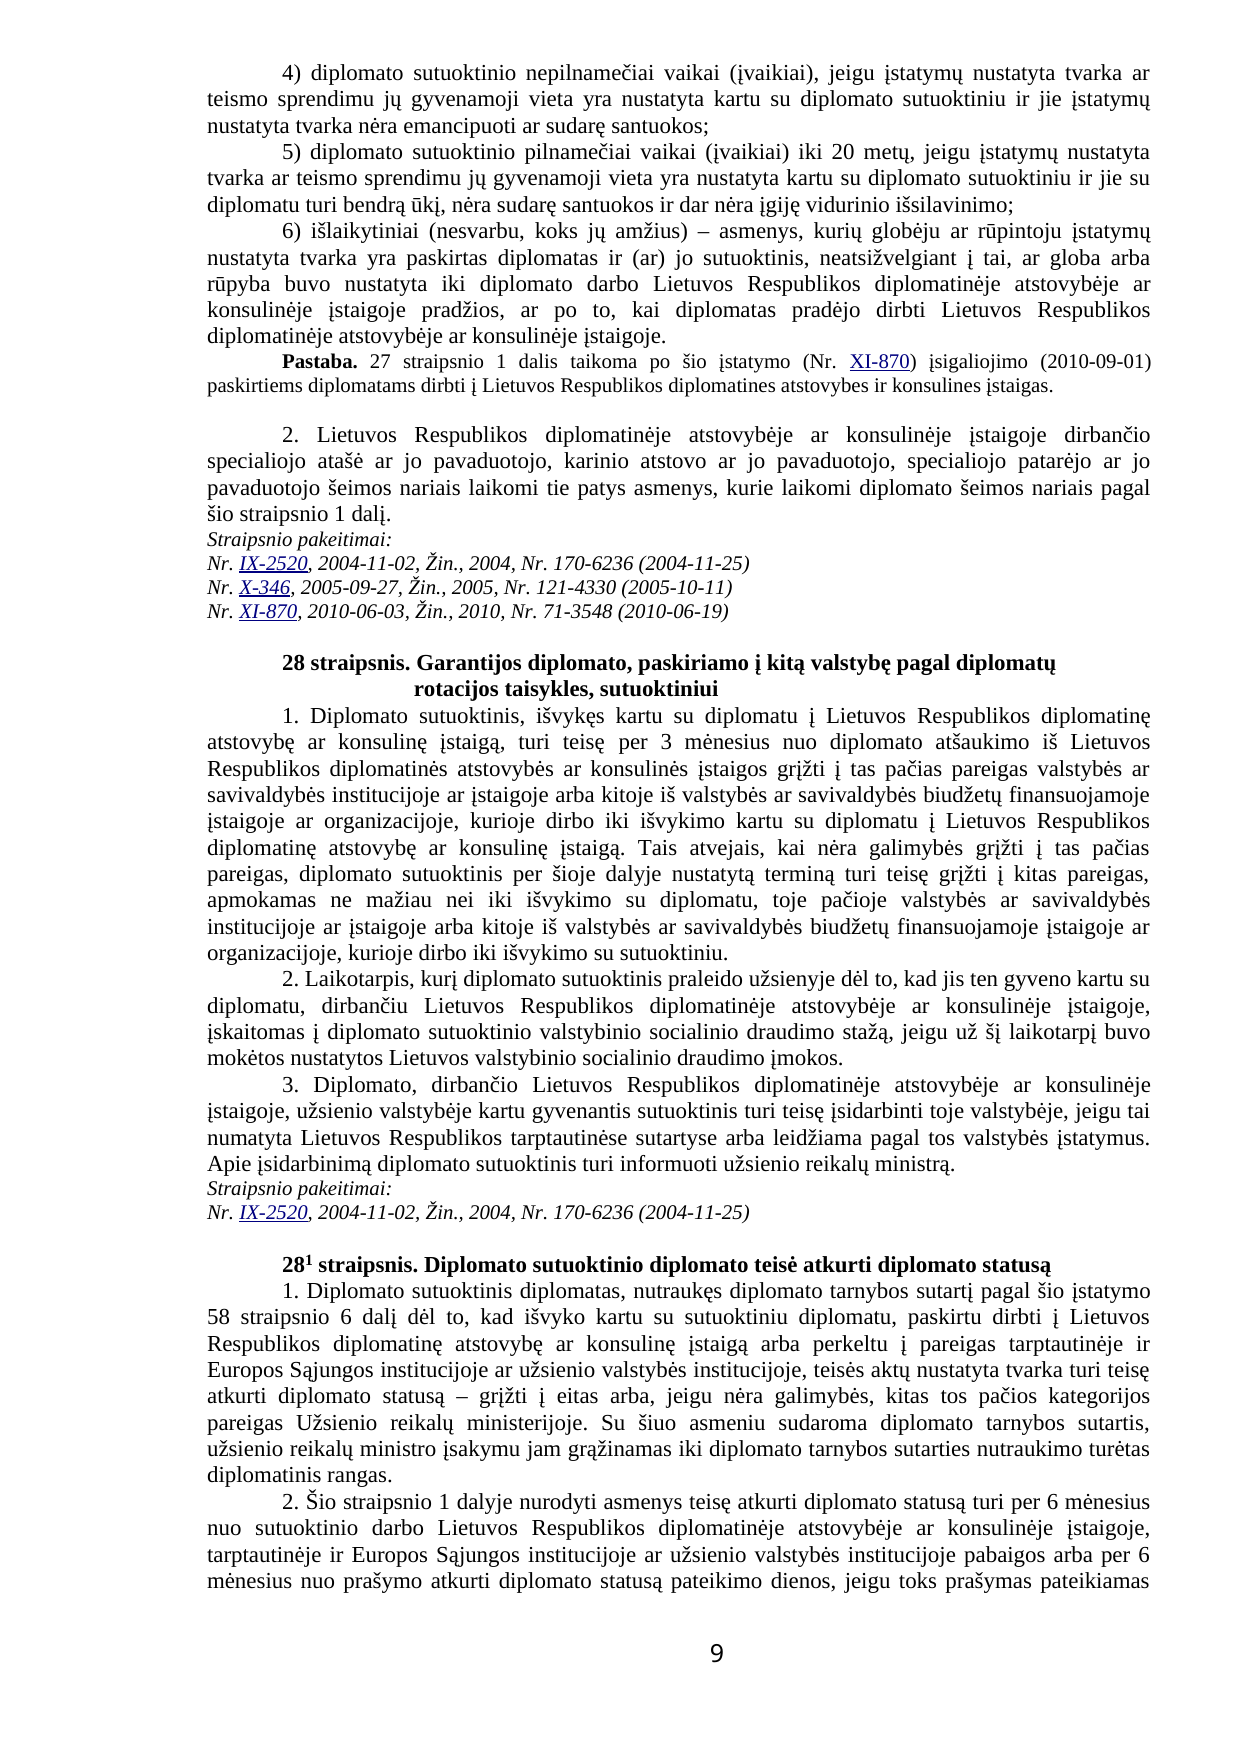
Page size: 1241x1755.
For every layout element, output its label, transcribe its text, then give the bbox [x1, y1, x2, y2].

text rotacijos taisykles, sutuoktiniui [413, 676, 1152, 702]
text Nr. IX-2520, 2004-11-02, Žin., 2004, Nr. 170-6236 (2004-11-25) [207, 1200, 1152, 1224]
text Pastaba. 27 straipsnio 1 dalis taikoma po šio įstatymo (Nr. XI-870) įsigaliojimo (2010-09-01) paskirtiems diplomatams dirbti į Lietuvos Respublikos diplomatines atstovybes ir konsulines įstaigas. [207, 349, 1152, 397]
text Straipsnio pakeitimai: [207, 527, 1152, 551]
text Nr. XI-870, 2010-06-03, Žin., 2010, Nr. 71-3548 (2010-06-19) [207, 599, 1152, 623]
text 5) diplomato sutuoktinio pilnamečiai vaikai (įvaikiai) iki 20 metų, jeigu įstatymų nustatyta tvarka ar teismo sprendimu jų gyvenamoji vieta yra nustatyta kartu su diplomato sutuoktiniu ir jie su diplomatu turi bendrą ūkį, nėra sudarę santuokos ir dar nėra įgiję vidurinio išsilavinimo; [207, 138, 1152, 217]
text 1. Diplomato sutuoktinis diplomatas, nutraukęs diplomato tarnybos sutartį pagal šio įstatymo 58 straipsnio 6 dalį dėl to, kad išvyko kartu su sutuoktiniu diplomatu, paskirtu dirbti į Lietuvos Respublikos diplomatinę atstovybę ar konsulinę įstaigą arba perkeltu į pareigas tarptautinėje ir Europos Sąjungos institucijoje ar užsienio valstybės institucijoje, teisės aktų nustatyta tvarka turi teisę atkurti diplomato statusą – grįžti į eitas arba, jeigu nėra galimybės, kitas tos pačios kategorijos pareigas Užsienio reikalų ministerijoje. Su šiuo asmeniu sudaroma diplomato tarnybos sutartis, užsienio reikalų ministro įsakymu jam grąžinamas iki diplomato tarnybos sutarties nutraukimo turėtas diplomatinis rangas. [207, 1277, 1152, 1488]
text 3. Diplomato, dirbančio Lietuvos Respublikos diplomatinėje atstovybėje ar konsulinėje įstaigoje, užsienio valstybėje kartu gyvenantis sutuoktinis turi teisę įsidarbinti toje valstybėje, jeigu tai numatyta Lietuvos Respublikos tarptautinėse sutartyse arba leidžiama pagal tos valstybės įstatymus. Apie įsidarbinimą diplomato sutuoktinis turi informuoti užsienio reikalų ministrą. [207, 1071, 1152, 1176]
text Straipsnio pakeitimai: [207, 1176, 1152, 1200]
text 281 straipsnis. Diplomato sutuoktinio diplomato teisė atkurti diplomato statusą [282, 1251, 1152, 1277]
text 1. Diplomato sutuoktinis, išvykęs kartu su diplomatu į Lietuvos Respublikos diplomatinę atstovybę ar konsulinę įstaigą, turi teisę per 3 mėnesius nuo diplomato atšaukimo iš Lietuvos Respublikos diplomatinės atstovybės ar konsulinės įstaigos grįžti į tas pačias pareigas valstybės ar savivaldybės institucijoje ar įstaigoje arba kitoje iš valstybės ar savivaldybės biudžetų finansuojamoje įstaigoje ar organizacijoje, kurioje dirbo iki išvykimo kartu su diplomatu į Lietuvos Respublikos diplomatinę atstovybę ar konsulinę įstaigą. Tais atvejais, kai nėra galimybės grįžti į tas pačias pareigas, diplomato sutuoktinis per šioje dalyje nustatytą terminą turi teisę grįžti į kitas pareigas, apmokamas ne mažiau nei iki išvykimo su diplomatu, toje pačioje valstybės ar savivaldybės institucijoje ar įstaigoje arba kitoje iš valstybės ar savivaldybės biudžetų finansuojamoje įstaigoje ar organizacijoje, kurioje dirbo iki išvykimo su sutuoktiniu. [207, 702, 1152, 965]
text 6) išlaikytiniai (nesvarbu, koks jų amžius) – asmenys, kurių globėju ar rūpintoju įstatymų nustatyta tvarka yra paskirtas diplomatas ir (ar) jo sutuoktinis, neatsižvelgiant į tai, ar globa arba rūpyba buvo nustatyta iki diplomato darbo Lietuvos Respublikos diplomatinėje atstovybėje ar konsulinėje įstaigoje pradžios, ar po to, kai diplomatas pradėjo dirbti Lietuvos Respublikos diplomatinėje atstovybėje ar konsulinėje įstaigoje. [207, 217, 1152, 349]
text 4) diplomato sutuoktinio nepilnamečiai vaikai (įvaikiai), jeigu įstatymų nustatyta tvarka ar teismo sprendimu jų gyvenamoji vieta yra nustatyta kartu su diplomato sutuoktiniu ir jie įstatymų nustatyta tvarka nėra emancipuoti ar sudarę santuokos; [207, 59, 1152, 138]
text 2. Laikotarpis, kurį diplomato sutuoktinis praleido užsienyje dėl to, kad jis ten gyveno kartu su diplomatu, dirbančiu Lietuvos Respublikos diplomatinėje atstovybėje ar konsulinėje įstaigoje, įskaitomas į diplomato sutuoktinio valstybinio socialinio draudimo stažą, jeigu už šį laikotarpį buvo mokėtos nustatytos Lietuvos valstybinio socialinio draudimo įmokos. [207, 965, 1152, 1071]
text Nr. IX-2520, 2004-11-02, Žin., 2004, Nr. 170-6236 (2004-11-25) [207, 551, 1152, 575]
text 2. Lietuvos Respublikos diplomatinėje atstovybėje ar konsulinėje įstaigoje dirbančio specialiojo atašė ar jo pavaduotojo, karinio atstovo ar jo pavaduotojo, specialiojo patarėjo ar jo pavaduotojo šeimos nariais laikomi tie patys asmenys, kurie laikomi diplomato šeimos nariais pagal šio straipsnio 1 dalį. [207, 421, 1152, 527]
text 2. Šio straipsnio 1 dalyje nurodyti asmenys teisę atkurti diplomato statusą turi per 6 mėnesius nuo sutuoktinio darbo Lietuvos Respublikos diplomatinėje atstovybėje ar konsulinėje įstaigoje, tarptautinėje ir Europos Sąjungos institucijoje ar užsienio valstybės institucijoje pabaigos arba per 6 mėnesius nuo prašymo atkurti diplomato statusą pateikimo dienos, jeigu toks prašymas pateikiamas [207, 1488, 1152, 1593]
text Nr. X-346, 2005-09-27, Žin., 2005, Nr. 121-4330 (2005-10-11) [207, 575, 1152, 599]
text 28 straipsnis. Garantijos diplomato, paskiriamo į kitą valstybę pagal diplomatų [282, 649, 1152, 676]
